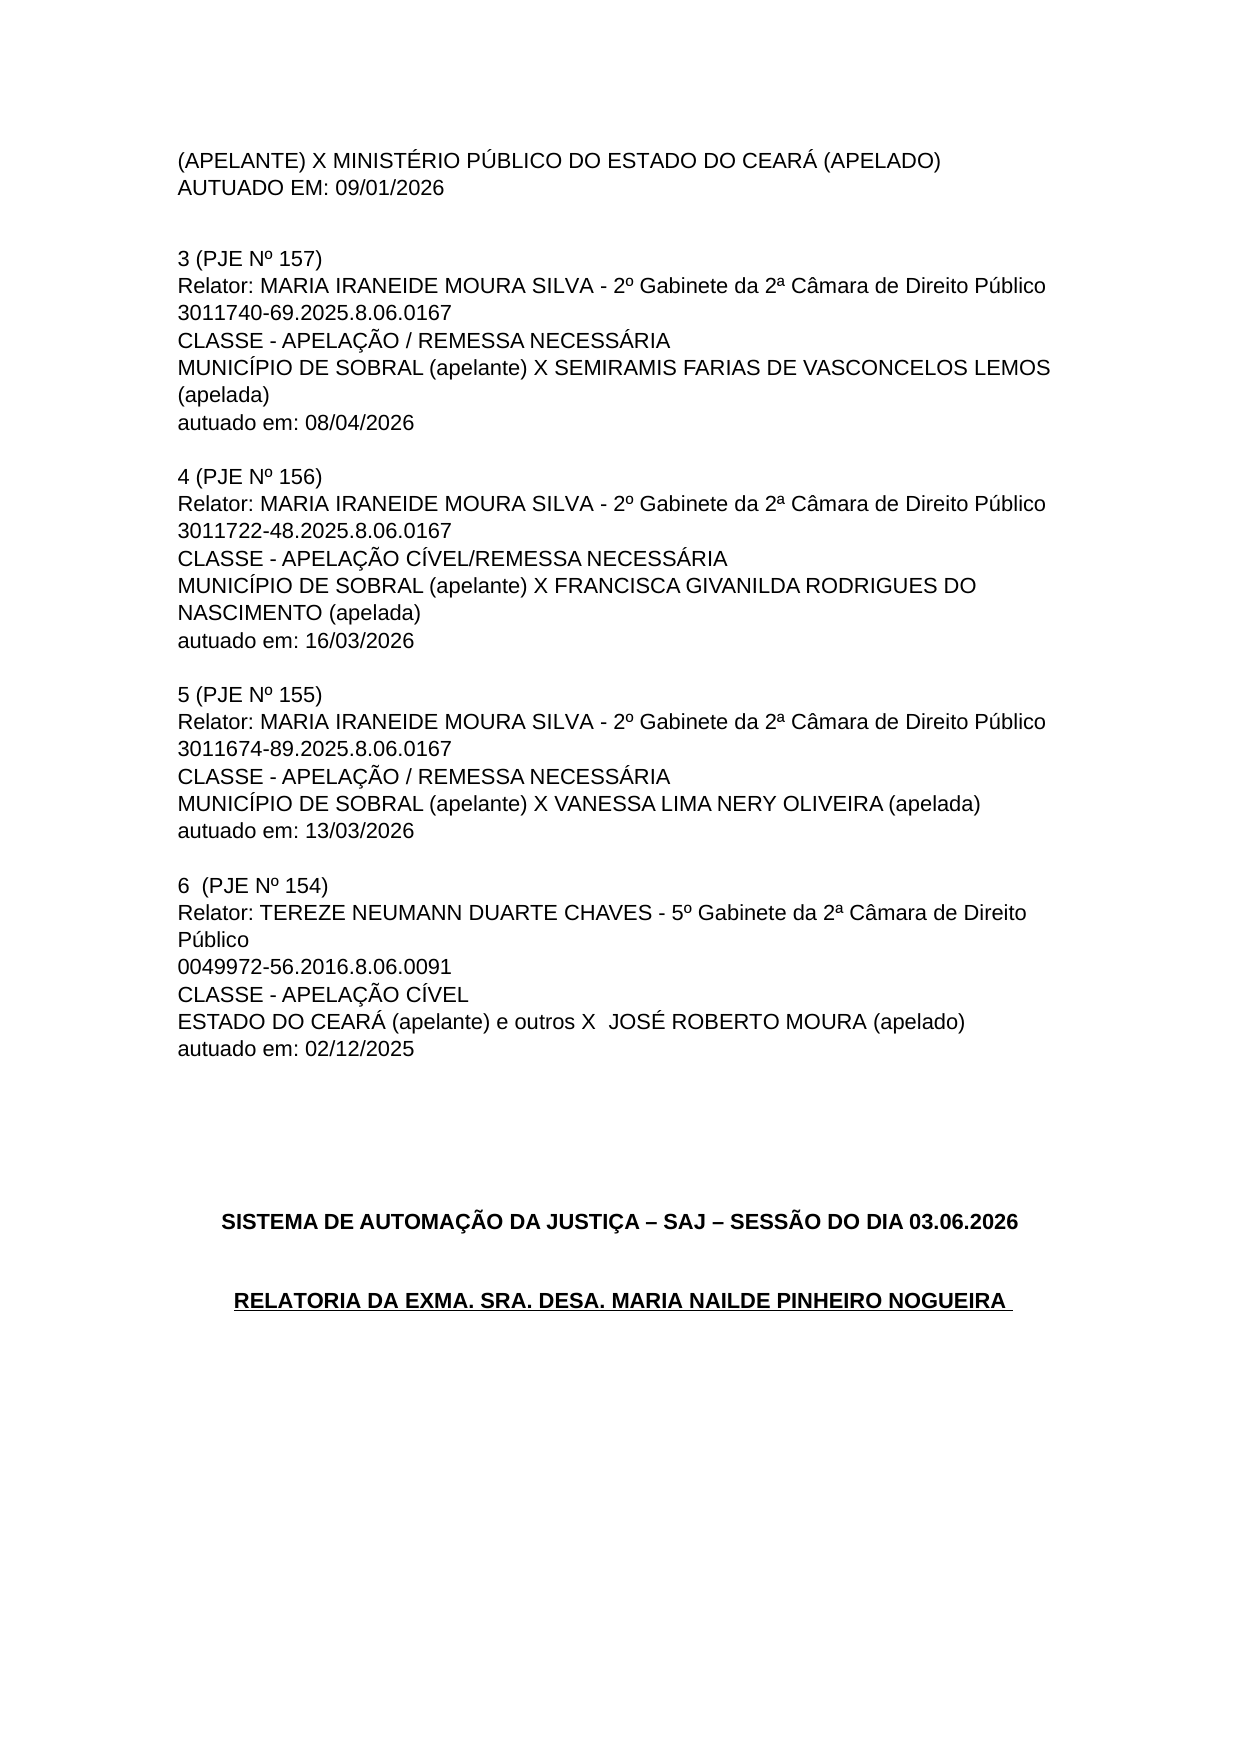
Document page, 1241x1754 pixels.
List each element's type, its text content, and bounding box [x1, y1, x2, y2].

text Relator: MARIA IRANEIDE MOURA SILVA - 2º Gabinete da 2ª Câmara de Direito Público [177, 709, 1063, 734]
text 6 (PJE Nº 154) [177, 873, 1063, 898]
text 3 (PJE Nº 157) [177, 246, 1063, 271]
text Relator: TEREZE NEUMANN DUARTE CHAVES - 5º Gabinete da 2ª Câmara de Direito Público [177, 900, 1063, 952]
subtitle 3011722-48.2025.8.06.0167 [177, 518, 1063, 543]
text Relator: MARIA IRANEIDE MOURA SILVA - 2º Gabinete da 2ª Câmara de Direito Público [177, 491, 1063, 516]
text 5 (PJE Nº 155) [177, 682, 1063, 707]
text CLASSE - APELAÇÃO / REMESSA NECESSÁRIA MUNICÍPIO DE SOBRAL (apelante) X SEMIRAMIS FARIAS DE VASCONCELOS LEMOS (apelada) autuado em: 08/04/2026 [177, 328, 1063, 435]
subtitle 3011740-69.2025.8.06.0167 [177, 300, 1063, 325]
text CLASSE - APELAÇÃO / REMESSA NECESSÁRIA MUNICÍPIO DE SOBRAL (apelante) X VANESSA LIMA NERY OLIVEIRA (apelada) autuado em: 13/03/2026 [177, 764, 1063, 843]
subtitle 3011674-89.2025.8.06.0167 [177, 736, 1063, 761]
text CLASSE - APELAÇÃO CÍVEL ESTADO DO CEARÁ (apelante) e outros X JOSÉ ROBERTO MOURA (apelado) autuado em: 02/12/2025 [177, 982, 1063, 1062]
subtitle 0049972-56.2016.8.06.0091 [177, 954, 1063, 979]
text Relator: MARIA IRANEIDE MOURA SILVA - 2º Gabinete da 2ª Câmara de Direito Público [177, 273, 1063, 298]
text CLASSE - APELAÇÃO CÍVEL/REMESSA NECESSÁRIA MUNICÍPIO DE SOBRAL (apelante) X FRANCISCA GIVANILDA RODRIGUES DO NASCIMENTO (apelada) autuado em: 16/03/2026 [177, 546, 1063, 653]
text SISTEMA DE AUTOMAÇÃO DA JUSTIÇA – SAJ – SESSÃO DO DIA 03.06.2026 [177, 1209, 1063, 1234]
text RELATORIA DA EXMA. SRA. DESA. MARIA NAILDE PINHEIRO NOGUEIRA [177, 1288, 1063, 1313]
text (APELANTE) X MINISTÉRIO PÚBLICO DO ESTADO DO CEARÁ (APELADO) AUTUADO EM: 09/01/2026 [177, 148, 1063, 200]
text 4 (PJE Nº 156) [177, 464, 1063, 489]
